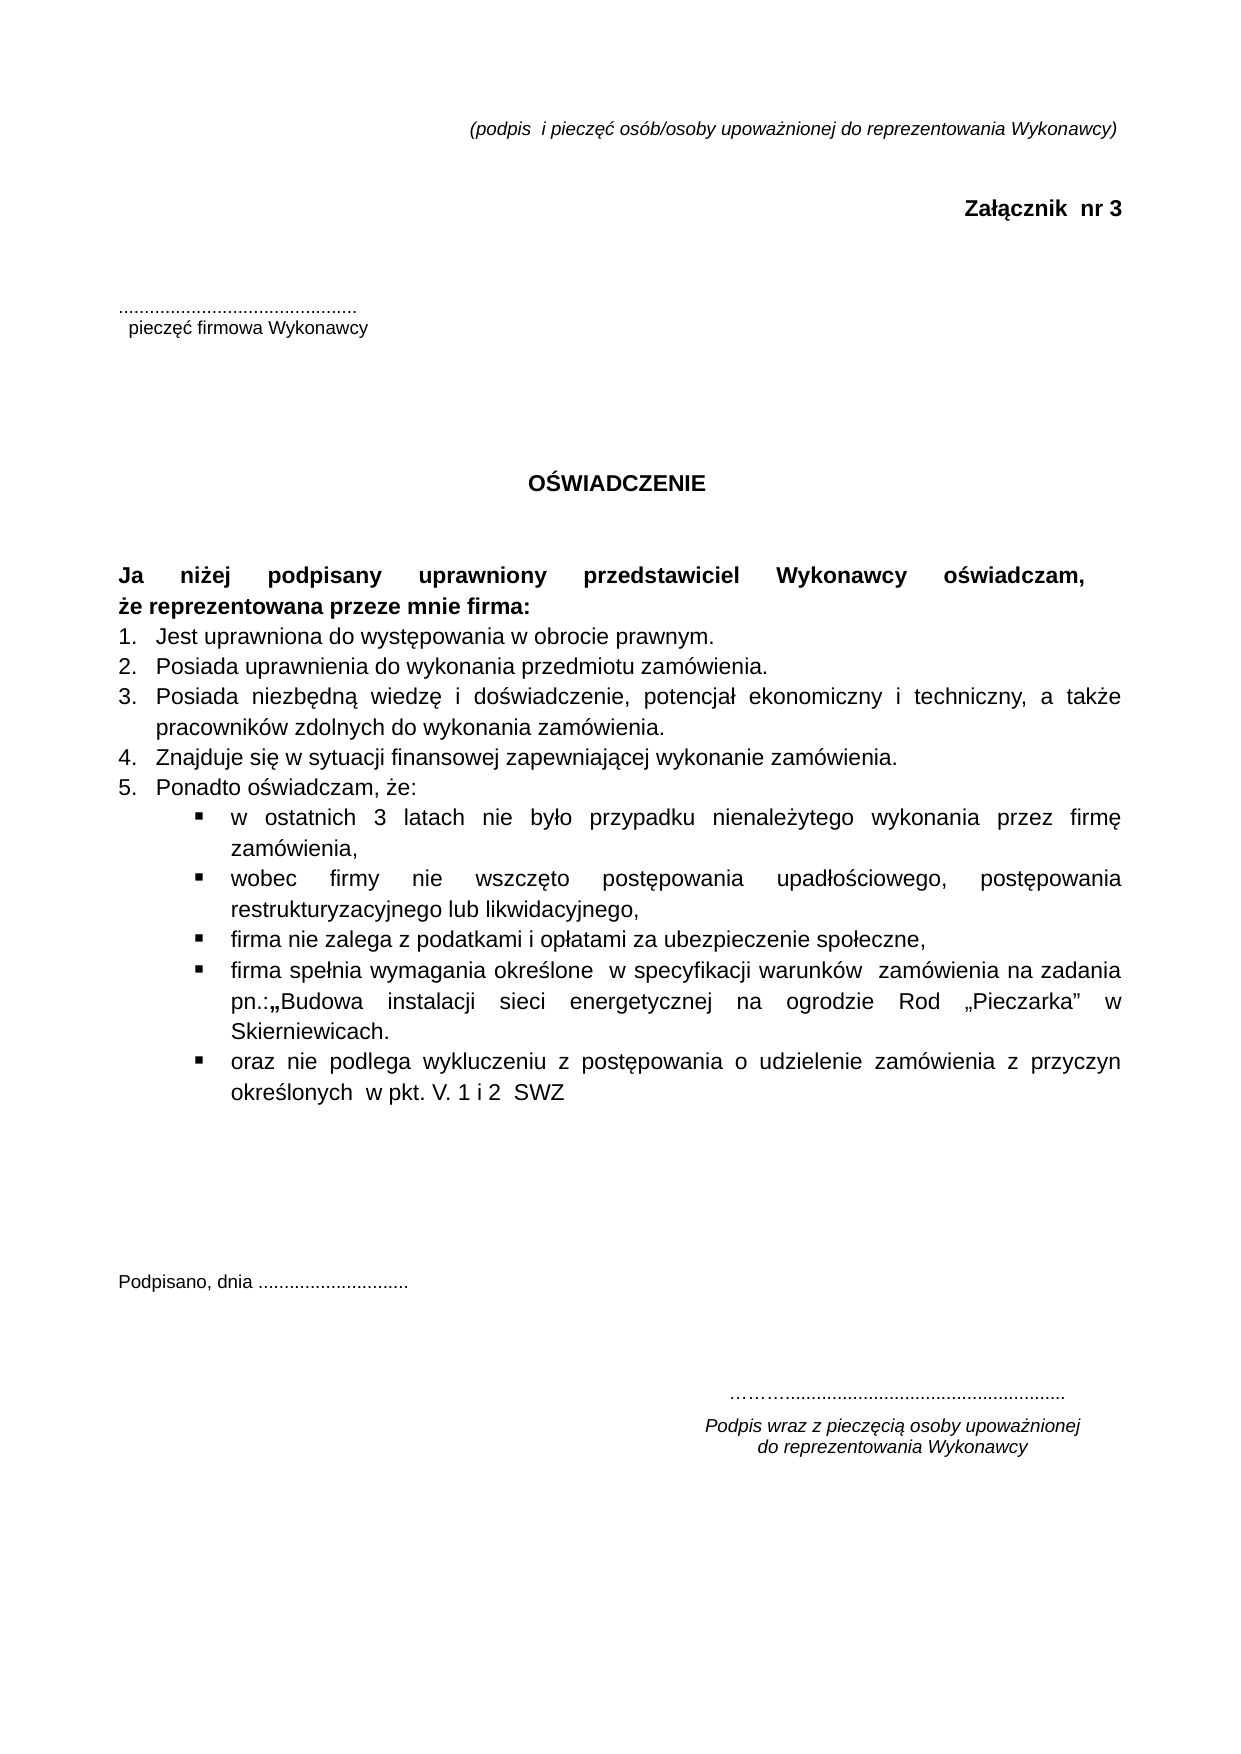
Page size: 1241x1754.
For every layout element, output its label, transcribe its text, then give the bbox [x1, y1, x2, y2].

list w ostatnich 3 latach nie było przypadku nienależytego wykonania przez firmę zamówienia, [193, 804, 1122, 861]
text Podpisano, dnia ............................. [118, 1271, 1122, 1292]
list Ponadto oświadczam, że: [118, 774, 1122, 800]
text Ja niżej podpisany uprawniony przedstawiciel Wykonawcy oświadczam, że reprezentowana przeze mnie firma: [118, 562, 1122, 619]
text pieczęć firmowa Wykonawcy [118, 317, 1122, 338]
list Znajduje się w sytuacji finansowej zapewniającej wykonanie zamówienia. [118, 744, 1122, 770]
list Posiada uprawnienia do wykonania przedmiotu zamówienia. [118, 653, 1122, 679]
list oraz nie podlega wykluczeniu z postępowania o udzielenie zamówienia z przyczyn określonych w pkt. V. 1 i 2 SWZ [193, 1048, 1122, 1105]
list firma spełnia wymagania określone w specyfikacji warunków zamówienia na zadania pn.:„Budowa instalacji sieci energetycznej na ogrodzie Rod „Pieczarka” w Skierniewicach. [193, 957, 1122, 1044]
text Podpis wraz z pieczęcią osoby upoważnionej do reprezentowania Wykonawcy [664, 1414, 1122, 1458]
list wobec firmy nie wszczęto postępowania upadłościowego, postępowania restrukturyzacyjnego lub likwidacyjnego, [193, 865, 1122, 922]
list Jest uprawniona do występowania w obrocie prawnym. [118, 623, 1122, 649]
text (podpis i pieczęć osób/osoby upoważnionej do reprezentowania Wykonawcy) [118, 118, 1122, 168]
text ………...................................................... [635, 1382, 1122, 1404]
text Załącznik nr 3 [118, 195, 1122, 221]
text .............................................. [118, 295, 1122, 317]
list Posiada niezbędną wiedzę i doświadczenie, potencjał ekonomiczny i techniczny, a także pracowników zdolnych do wykonania zamówienia. [118, 683, 1122, 740]
list firma nie zalega z podatkami i opłatami za ubezpieczenie społeczne, [193, 926, 1122, 953]
subtitle OŚWIADCZENIE [118, 470, 1122, 497]
